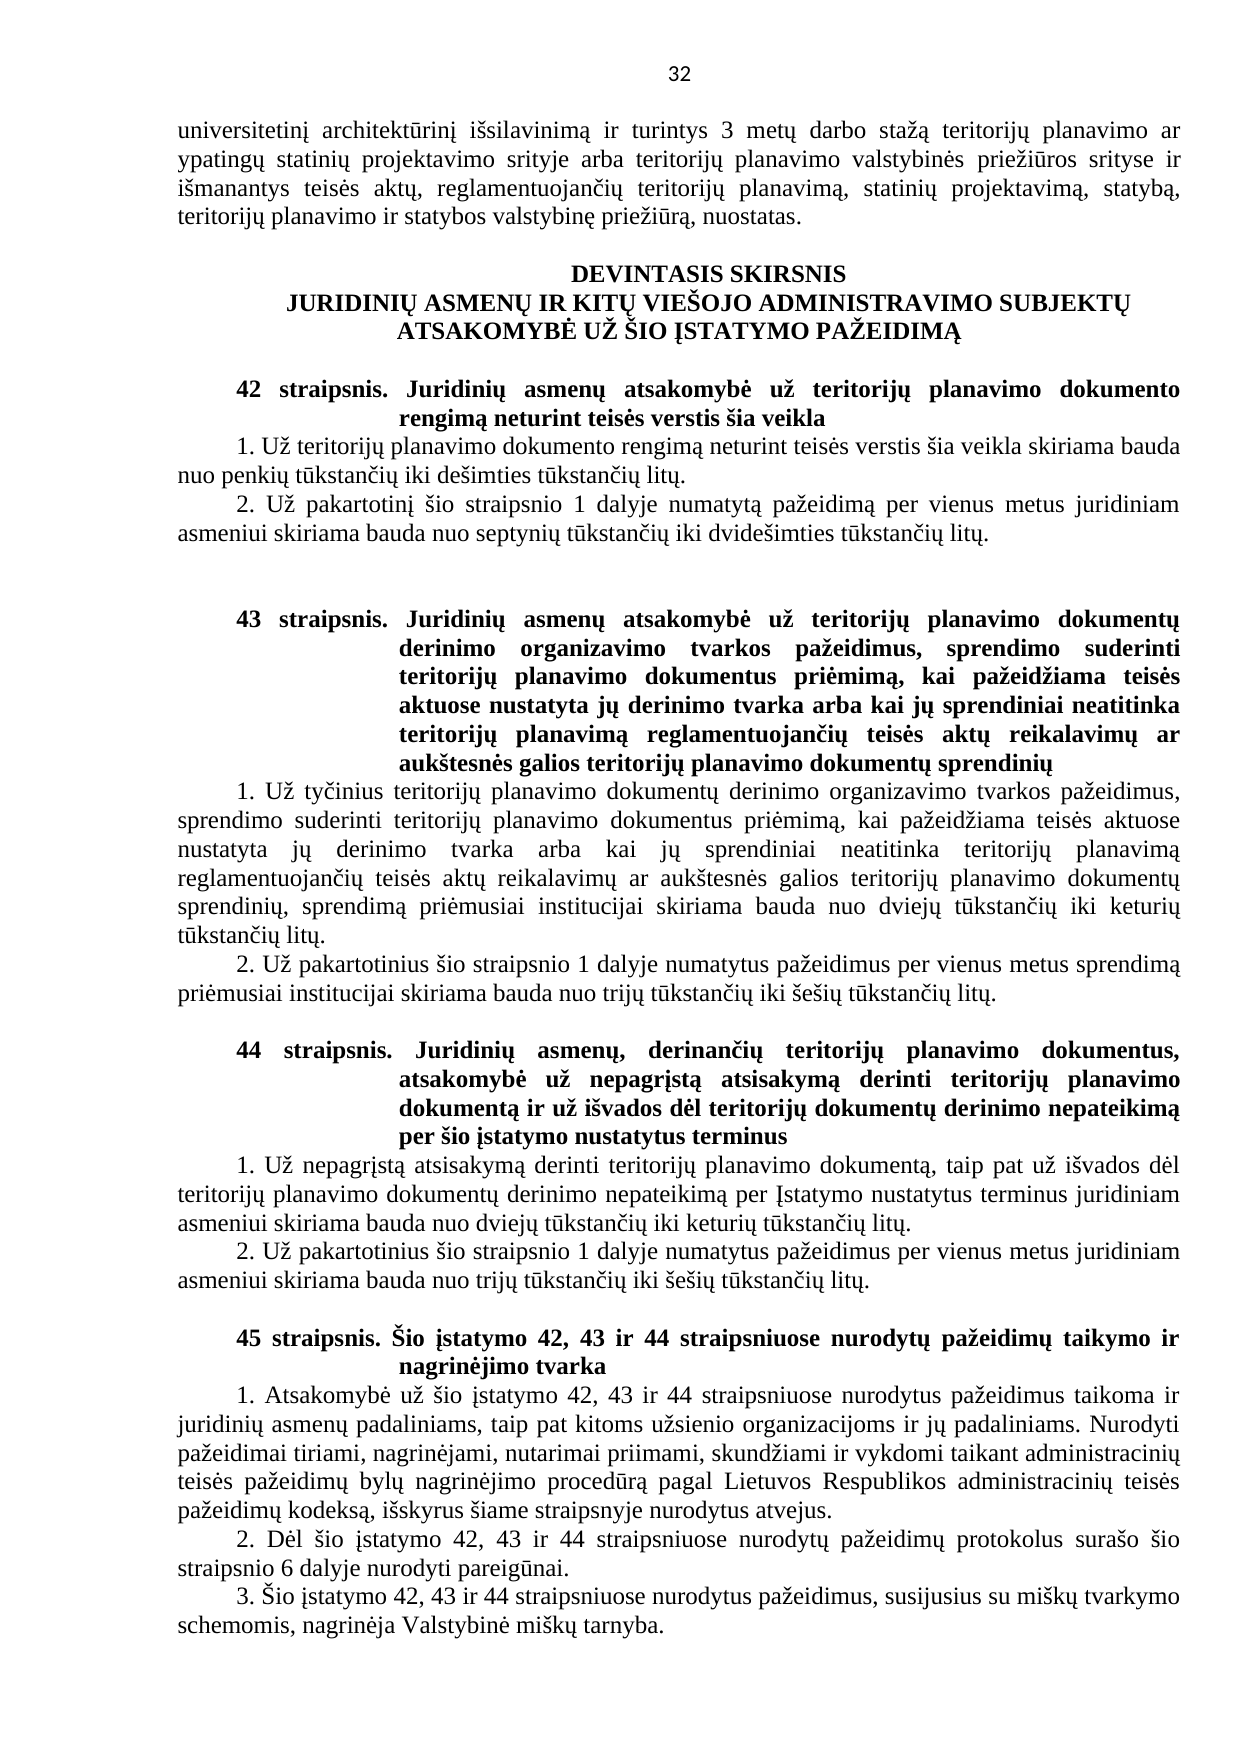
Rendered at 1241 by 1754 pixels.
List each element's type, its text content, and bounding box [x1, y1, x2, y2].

text 1. Už nepagrįstą atsisakymą derinti teritorijų planavimo dokumentą, taip pat už išvados dėl teritorijų planavimo dokumentų derinimo nepateikimą per Įstatymo nustatytus terminus juridiniam asmeniui skiriama bauda nuo dviejų tūkstančių iki keturių tūkstančių litų. [177, 1150, 1181, 1236]
text 2. Dėl šio įstatymo 42, 43 ir 44 straipsniuose nurodytų pažeidimų protokolus surašo šio straipsnio 6 dalyje nurodyti pareigūnai. [177, 1524, 1181, 1581]
text 45 straipsnis. Šio įstatymo 42, 43 ir 44 straipsniuose nurodytų pažeidimų taikymo ir nagrinėjimo tvarka [236, 1323, 1181, 1380]
text JURIDINIŲ ASMENŲ IR KITŲ VIEŠOJO ADMINISTRAVIMO SUBJEKTŲ ATSAKOMYBĖ UŽ ŠIO ĮSTATYMO PAŽEIDIMĄ [177, 288, 1181, 345]
text 43 straipsnis. Juridinių asmenų atsakomybė už teritorijų planavimo dokumentų derinimo organizavimo tvarkos pažeidimus, sprendimo suderinti teritorijų planavimo dokumentus priėmimą, kai pažeidžiama teisės aktuose nustatyta jų derinimo tvarka arba kai jų sprendiniai neatitinka teritorijų planavimą reglamentuojančių teisės aktų reikalavimų ar aukštesnės galios teritorijų planavimo dokumentų sprendinių [236, 604, 1181, 776]
text 2. Už pakartotinį šio straipsnio 1 dalyje numatytą pažeidimą per vienus metus juridiniam asmeniui skiriama bauda nuo septynių tūkstančių iki dvidešimties tūkstančių litų. [177, 489, 1181, 546]
text DEVINTASIS SKIRSNIS [177, 259, 1181, 288]
text 1. Už tyčinius teritorijų planavimo dokumentų derinimo organizavimo tvarkos pažeidimus, sprendimo suderinti teritorijų planavimo dokumentus priėmimą, kai pažeidžiama teisės aktuose nustatyta jų derinimo tvarka arba kai jų sprendiniai neatitinka teritorijų planavimą reglamentuojančių teisės aktų reikalavimų ar aukštesnės galios teritorijų planavimo dokumentų sprendinių, sprendimą priėmusiai institucijai skiriama bauda nuo dviejų tūkstančių iki keturių tūkstančių litų. [177, 776, 1181, 949]
text universitetinį architektūrinį išsilavinimą ir turintys 3 metų darbo stažą teritorijų planavimo ar ypatingų statinių projektavimo srityje arba teritorijų planavimo valstybinės priežiūros srityse ir išmanantys teisės aktų, reglamentuojančių teritorijų planavimą, statinių projektavimą, statybą, teritorijų planavimo ir statybos valstybinę priežiūrą, nuostatas. [177, 115, 1181, 230]
text 1. Už teritorijų planavimo dokumento rengimą neturint teisės verstis šia veikla skiriama bauda nuo penkių tūkstančių iki dešimties tūkstančių litų. [177, 431, 1181, 489]
text 2. Už pakartotinius šio straipsnio 1 dalyje numatytus pažeidimus per vienus metus juridiniam asmeniui skiriama bauda nuo trijų tūkstančių iki šešių tūkstančių litų. [177, 1236, 1181, 1294]
text 1. Atsakomybė už šio įstatymo 42, 43 ir 44 straipsniuose nurodytus pažeidimus taikoma ir juridinių asmenų padaliniams, taip pat kitoms užsienio organizacijoms ir jų padaliniams. Nurodyti pažeidimai tiriami, nagrinėjami, nutarimai priimami, skundžiami ir vykdomi taikant administracinių teisės pažeidimų bylų nagrinėjimo procedūrą pagal Lietuvos Respublikos administracinių teisės pažeidimų kodeksą, išskyrus šiame straipsnyje nurodytus atvejus. [177, 1380, 1181, 1524]
text 44 straipsnis. Juridinių asmenų, derinančių teritorijų planavimo dokumentus, atsakomybė už nepagrįstą atsisakymą derinti teritorijų planavimo dokumentą ir už išvados dėl teritorijų dokumentų derinimo nepateikimą per šio įstatymo nustatytus terminus [236, 1035, 1181, 1150]
text 42 straipsnis. Juridinių asmenų atsakomybė už teritorijų planavimo dokumento rengimą neturint teisės verstis šia veikla [236, 374, 1181, 431]
text 3. Šio įstatymo 42, 43 ir 44 straipsniuose nurodytus pažeidimus, susijusius su miškų tvarkymo schemomis, nagrinėja Valstybinė miškų tarnyba. [177, 1581, 1181, 1639]
text 2. Už pakartotinius šio straipsnio 1 dalyje numatytus pažeidimus per vienus metus sprendimą priėmusiai institucijai skiriama bauda nuo trijų tūkstančių iki šešių tūkstančių litų. [177, 949, 1181, 1006]
